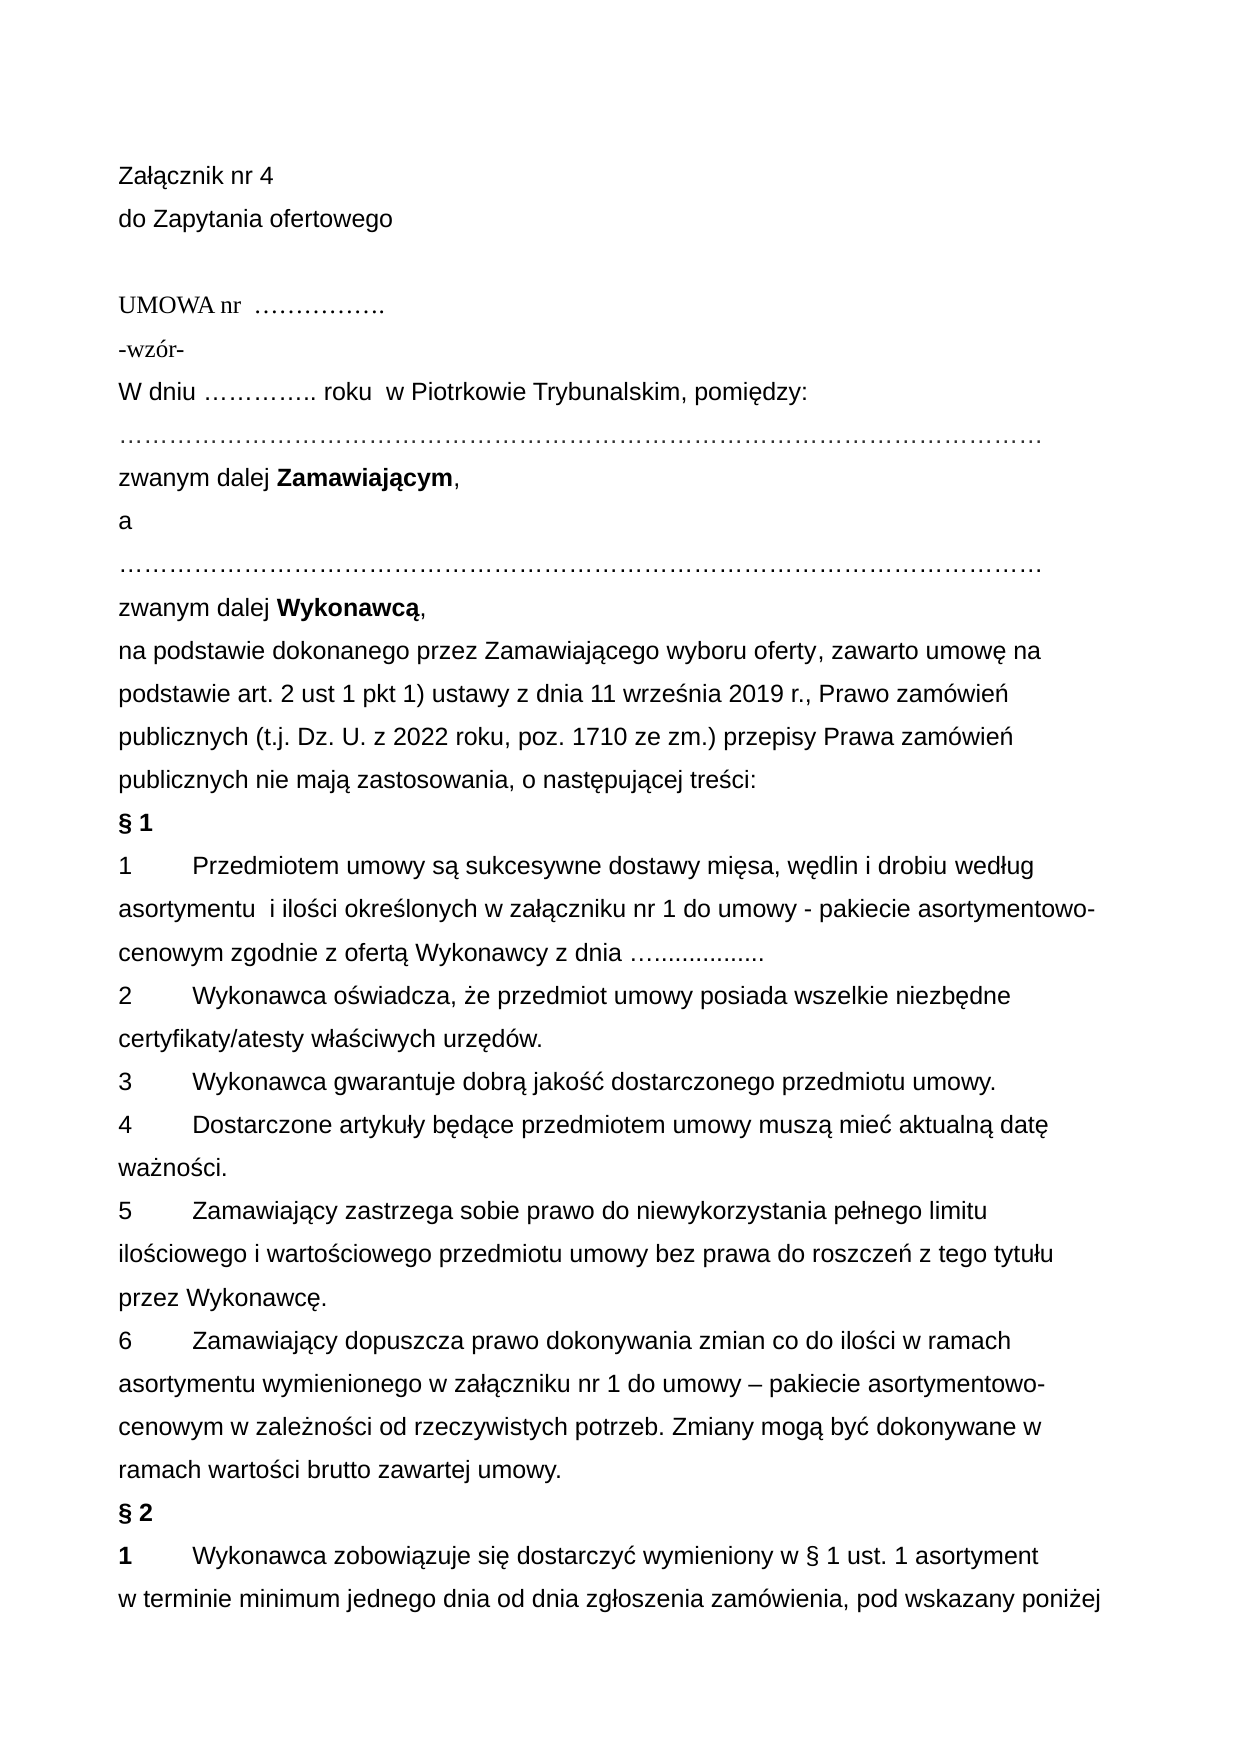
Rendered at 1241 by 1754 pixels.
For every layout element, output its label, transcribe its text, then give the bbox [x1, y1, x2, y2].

list Wykonawca oświadcza, że przedmiot umowy posiada wszelkie niezbędne certyfikaty/atesty właściwych urzędów. [118, 981, 1122, 1052]
list Przedmiotem umowy są sukcesywne dostawy mięsa, wędlin i drobiu według asortymentu i ilości określonych w załączniku nr 1 do umowy - pakiecie asortymentowo-cenowym zgodnie z ofertą Wykonawcy z dnia …................ [118, 851, 1122, 966]
text W dniu ………….. roku w Piotrkowie Trybunalskim, pomiędzy: [118, 377, 1122, 406]
text a [118, 506, 1122, 535]
text na podstawie dokonanego przez Zamawiającego wyboru oferty, zawarto umowę na podstawie art. 2 ust 1 pkt 1) ustawy z dnia 11 września 2019 r., Prawo zamówień publicznych (t.j. Dz. U. z 2022 roku, poz. 1710 ze zm.) przepisy Prawa zamówień publicznych nie mają zastosowania, o następującej treści: [118, 636, 1122, 794]
list -wzór- [118, 334, 1122, 362]
text § 2 [118, 1498, 1122, 1527]
list Wykonawca zobowiązuje się dostarczyć wymieniony w § 1 ust. 1 asortyment w terminie minimum jednego dnia od dnia zgłoszenia zamówienia, pod wskazany poniżej [118, 1541, 1122, 1613]
list Dostarczone artykuły będące przedmiotem umowy muszą mieć aktualną datę ważności. [118, 1110, 1122, 1182]
list Zamawiający dopuszcza prawo dokonywania zmian co do ilości w ramach asortymentu wymienionego w załączniku nr 1 do umowy – pakiecie asortymentowo-cenowym w zależności od rzeczywistych potrzeb. Zmiany mogą być dokonywane w ramach wartości brutto zawartej umowy. [118, 1326, 1122, 1484]
text ………………………………………………………………………………………………… [118, 420, 1122, 449]
text ………………………………………………………………………………………………… [118, 549, 1122, 578]
text § 1 [118, 808, 1122, 837]
list UMOWA nr ……………. [118, 291, 1122, 319]
text zwanym dalej Zamawiającym, [118, 463, 1122, 492]
list Zamawiający zastrzega sobie prawo do niewykorzystania pełnego limitu ilościowego i wartościowego przedmiotu umowy bez prawa do roszczeń z tego tytułu przez Wykonawcę. [118, 1196, 1122, 1311]
text do Zapytania ofertowego [118, 204, 1122, 233]
text zwanym dalej Wykonawcą, [118, 592, 1122, 621]
list Wykonawca gwarantuje dobrą jakość dostarczonego przedmiotu umowy. [118, 1067, 1122, 1096]
text Załącznik nr 4 [118, 161, 1122, 190]
